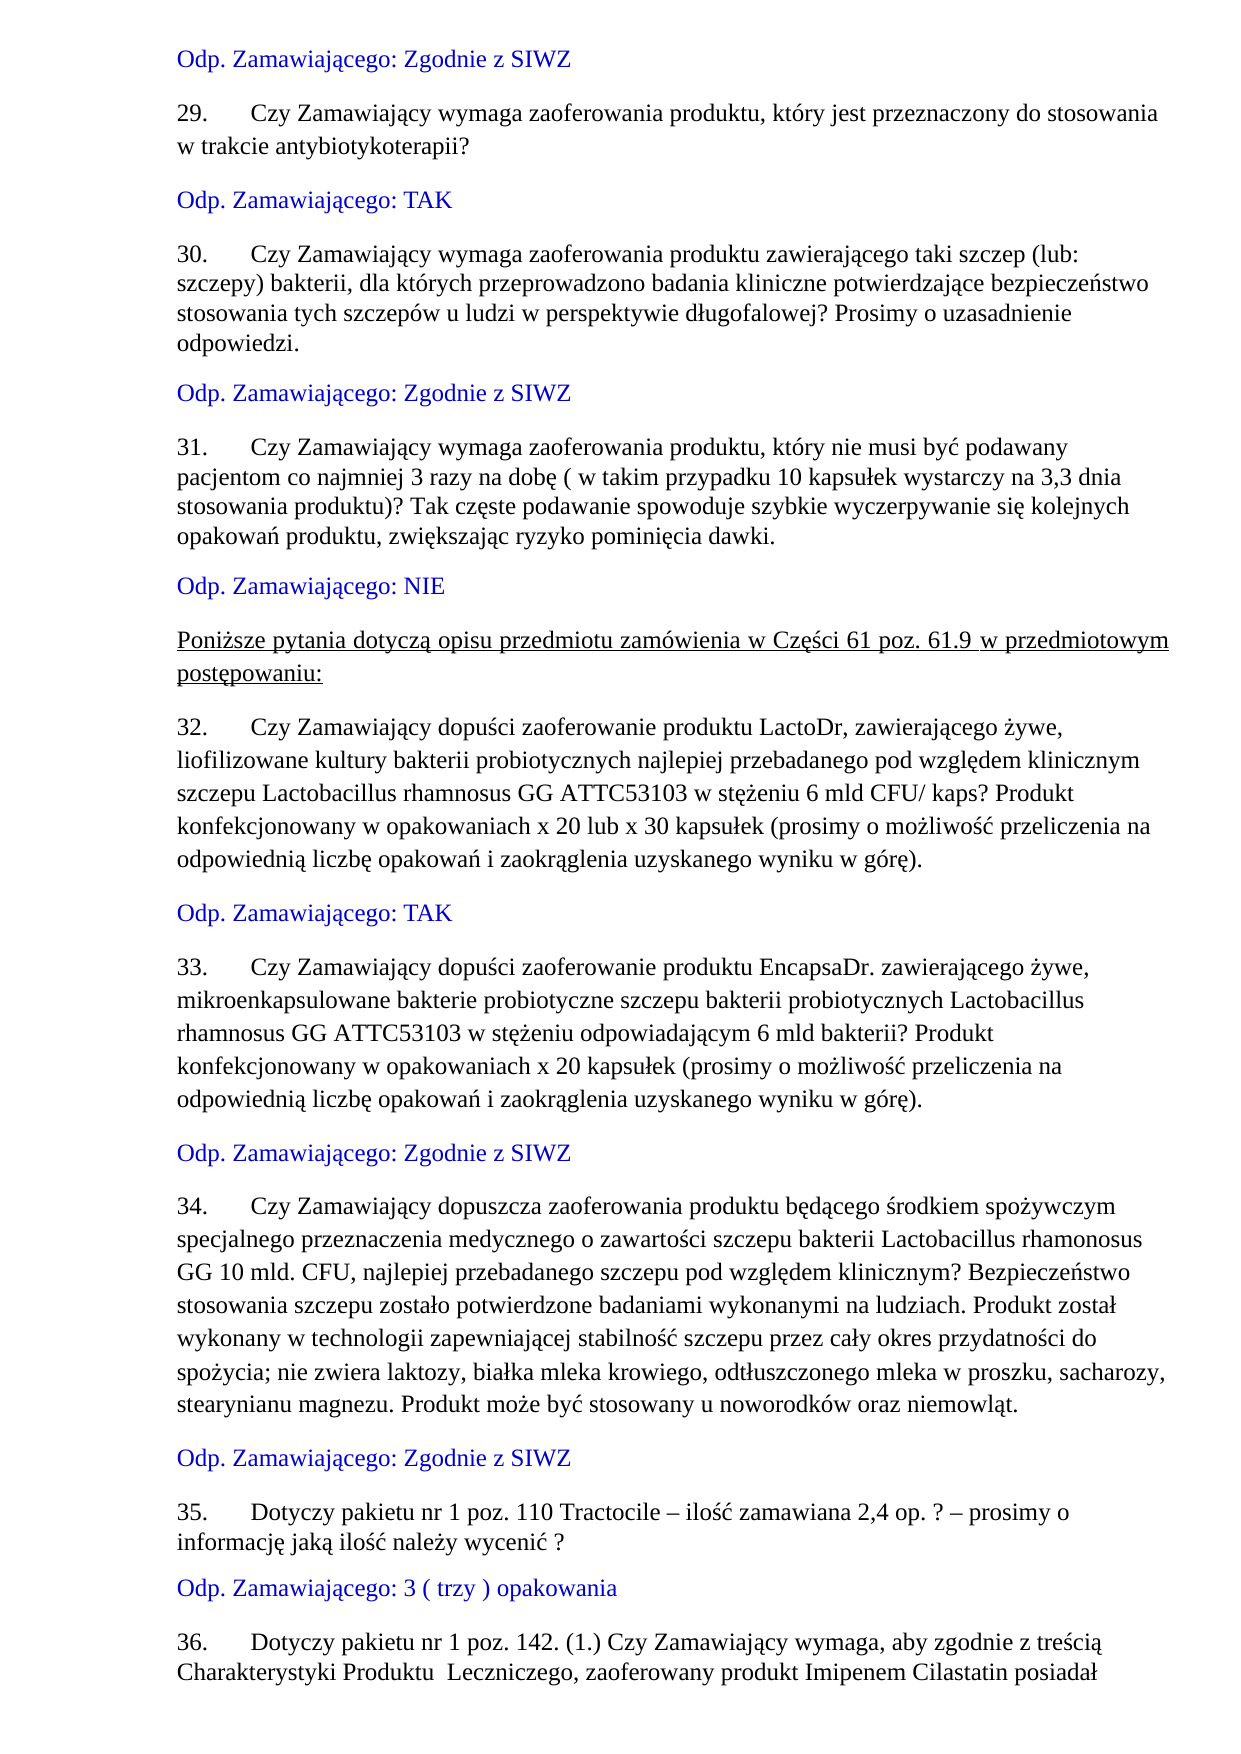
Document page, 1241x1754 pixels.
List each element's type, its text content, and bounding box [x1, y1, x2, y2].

list Czy Zamawiający dopuści zaoferowanie produktu EncapsaDr. zawierającego żywe, mikroenkapsulowane bakterie probiotyczne szczepu bakterii probiotycznych Lactobacillus rhamnosus GG ATTC53103 w stężeniu odpowiadającym 6 mld bakterii? Produkt konfekcjonowany w opakowaniach x 20 kapsułek (prosimy o możliwość przeliczenia na odpowiednią liczbę opakowań i zaokrąglenia uzyskanego wyniku w górę). [177, 952, 1169, 1112]
list Odp. Zamawiającego: NIE [177, 571, 1169, 600]
list Czy Zamawiający dopuści zaoferowanie produktu LactoDr, zawierającego żywe, liofilizowane kultury bakterii probiotycznych najlepiej przebadanego pod względem klinicznym szczepu Lactobacillus rhamnosus GG ATTC53103 w stężeniu 6 mld CFU/ kaps? Produkt konfekcjonowany w opakowaniach x 20 lub x 30 kapsułek (prosimy o możliwość przeliczenia na odpowiednią liczbę opakowań i zaokrąglenia uzyskanego wyniku w górę). [177, 712, 1169, 873]
list Odp. Zamawiającego: TAK [177, 898, 1169, 927]
list Odp. Zamawiającego: TAK [177, 185, 1169, 214]
list Dotyczy pakietu nr 1 poz. 110 Tractocile – ilość zamawiana 2,4 op. ? – prosimy o informację jaką ilość należy wycenić ? [177, 1497, 1169, 1556]
list Odp. Zamawiającego: Zgodnie z SIWZ [177, 1443, 1169, 1472]
list Czy Zamawiający wymaga zaoferowania produktu, który nie musi być podawany pacjentom co najmniej 3 razy na dobę ( w takim przypadku 10 kapsułek wystarczy na 3,3 dnia stosowania produktu)? Tak częste podawanie spowoduje szybkie wyczerpywanie się kolejnych opakowań produktu, zwiększając ryzyko pominięcia dawki. [177, 432, 1169, 549]
list Odp. Zamawiającego: 3 ( trzy ) opakowania [177, 1573, 1169, 1602]
list Dotyczy pakietu nr 1 poz. 142. (1.) Czy Zamawiający wymaga, aby zgodnie z treścią Charakterystyki Produktu Leczniczego, zaoferowany produkt Imipenem Cilastatin posiadał [177, 1627, 1169, 1685]
list Czy Zamawiający wymaga zaoferowania produktu, który jest przeznaczony do stosowania w trakcie antybiotykoterapii? [177, 98, 1169, 160]
text Poniższe pytania dotyczą opisu przedmiotu zamówienia w Części 61 poz. 61.9 w przedmiotowym postępowaniu: [177, 625, 1169, 687]
list Czy Zamawiający dopuszcza zaoferowania produktu będącego środkiem spożywczym specjalnego przeznaczenia medycznego o zawartości szczepu bakterii Lactobacillus rhamonosus GG 10 mld. CFU, najlepiej przebadanego szczepu pod względem klinicznym? Bezpieczeństwo stosowania szczepu zostało potwierdzone badaniami wykonanymi na ludziach. Produkt został wykonany w technologii zapewniającej stabilność szczepu przez cały okres przydatności do spożycia; nie zwiera laktozy, białka mleka krowiego, odtłuszczonego mleka w proszku, sacharozy, stearynianu magnezu. Produkt może być stosowany u noworodków oraz niemowląt. [177, 1191, 1169, 1418]
list Odp. Zamawiającego: Zgodnie z SIWZ [177, 1138, 1169, 1166]
list Czy Zamawiający wymaga zaoferowania produktu zawierającego taki szczep (lub: szczepy) bakterii, dla których przeprowadzono badania kliniczne potwierdzające bezpieczeństwo stosowania tych szczepów u ludzi w perspektywie długofalowej? Prosimy o uzasadnienie odpowiedzi. [177, 239, 1169, 356]
list Odp. Zamawiającego: Zgodnie z SIWZ [177, 378, 1169, 407]
list Odp. Zamawiającego: Zgodnie z SIWZ [177, 44, 1169, 73]
